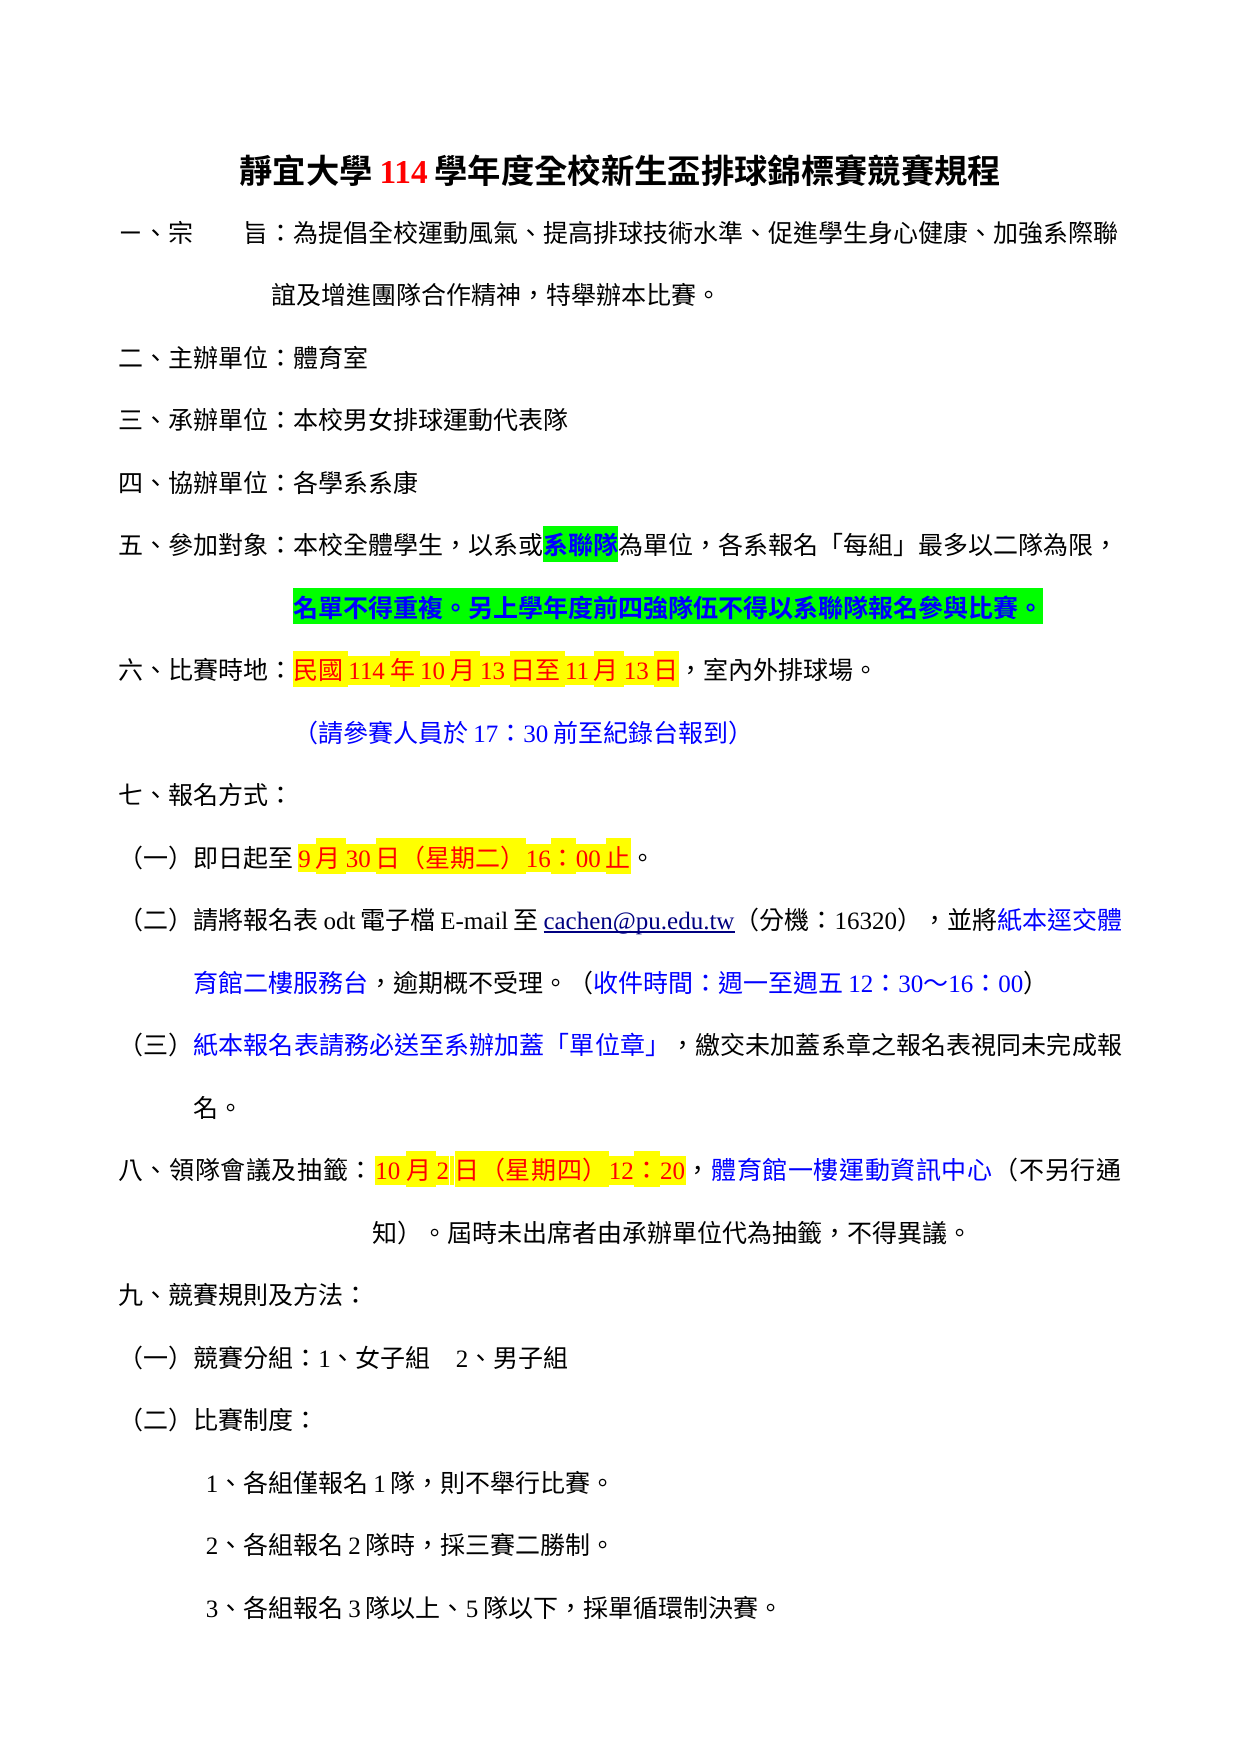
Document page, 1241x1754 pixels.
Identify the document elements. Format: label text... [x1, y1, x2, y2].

text 二、主辦單位：體育室 [118, 314, 1132, 377]
text （一）競賽分組：1、女子組 2、男子組 [118, 1314, 1132, 1377]
text 四、協辦單位：各學系系康 [118, 439, 1132, 502]
text （三）紙本報名表請務必送至系辦加蓋「單位章」，繳交未加蓋系章之報名表視同未完成報名。 [118, 1002, 1122, 1127]
text 3、各組報名3隊以上、5隊以下，採單循環制決賽。 [206, 1564, 1122, 1627]
text 八、領隊會議及抽籤：10月2日（星期四）12：20，體育館一樓運動資訊中心（不另行通知）。屆時未出席者由承辦單位代為抽籤，不得異議。 [118, 1127, 1122, 1252]
text 2、各組報名2隊時，採三賽二勝制。 [206, 1502, 1122, 1564]
text 九、競賽規則及方法： [118, 1252, 1132, 1314]
text 三、承辦單位：本校男女排球運動代表隊 [118, 377, 1132, 439]
text ㄧ、宗 旨：為提倡全校運動風氣、提高排球技術水準、促進學生身心健康、加強系際聯誼及增進團隊合作精神，特舉辦本比賽。 [118, 189, 1122, 314]
text 五、參加對象：本校全體學生，以系或系聯隊為單位，各系報名「每組」最多以二隊為限，名單不得重複。另上學年度前四強隊伍不得以系聯隊報名參與比賽。 [118, 502, 1122, 627]
text 七、報名方式： [118, 752, 1122, 814]
text 靜宜大學114學年度全校新生盃排球錦標賽競賽規程 [118, 127, 1122, 189]
text （請參賽人員於17：30前至紀錄台報到） [293, 689, 1122, 752]
text （二）比賽制度： [118, 1377, 1122, 1439]
text 六、比賽時地：民國114年10月13日至11月13日，室內外排球場。 [118, 627, 1132, 689]
text （一）即日起至9月30日（星期二）16：00止。 [118, 814, 1122, 877]
text （二）請將報名表odt電子檔E-mail至cachen@pu.edu.tw（分機：16320），並將紙本逕交體育館二樓服務台，逾期概不受理。（收件時間：週一至週五12：30～16：00） [118, 877, 1122, 1002]
text 1、各組僅報名1隊，則不舉行比賽。 [206, 1439, 1122, 1502]
